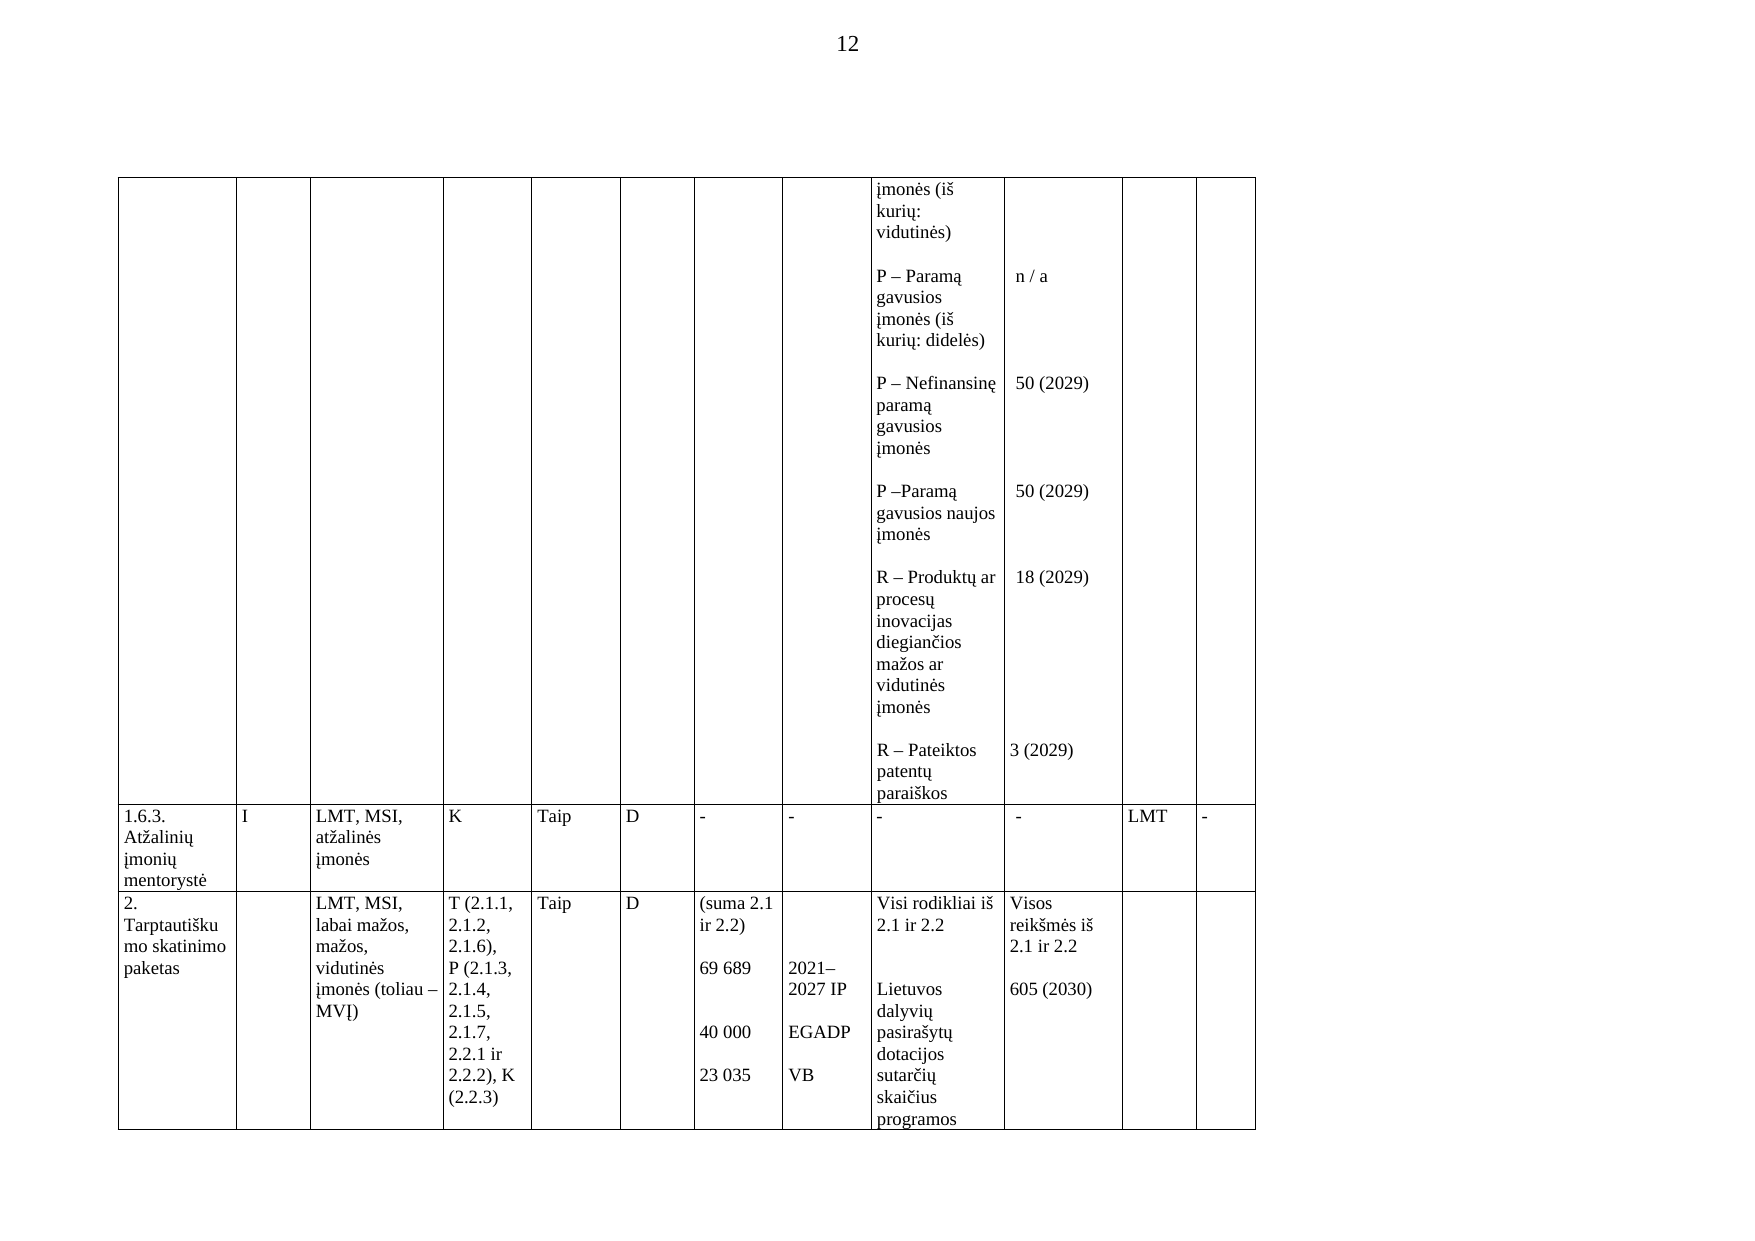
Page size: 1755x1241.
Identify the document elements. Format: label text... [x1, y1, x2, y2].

table_cell 2. Tarptautiškumo skatinimo paketas [119, 892, 236, 1129]
table_cell D [621, 805, 694, 891]
table_cell [621, 178, 694, 803]
table_cell - [783, 805, 871, 891]
table_cell [1123, 892, 1196, 1129]
table_cell [237, 178, 310, 803]
table_cell n / a 50 (2029) 50 (2029) 18 (2029) 3 (2029) [1005, 178, 1122, 803]
table_cell Taip [532, 805, 620, 891]
table_cell - [1197, 805, 1255, 891]
table_cell [695, 178, 782, 803]
table_cell K [444, 805, 531, 891]
table_cell LMT, MSI, labai mažos, mažos, vidutinės įmonės (toliau – MVĮ) [311, 892, 443, 1129]
table_cell T (2.1.1, 2.1.2, 2.1.6), P (2.1.3, 2.1.4, 2.1.5, 2.1.7, 2.2.1 ir 2.2.2), K (2.2.3) [444, 892, 531, 1129]
table_cell D [621, 892, 694, 1129]
table_cell [532, 178, 620, 803]
table_cell 2021–2027 IP EGADP VB [783, 892, 871, 1129]
table_cell [311, 178, 443, 803]
table_cell [237, 892, 310, 1129]
table_cell - [872, 805, 1004, 891]
table_cell Visi rodikliai iš 2.1 ir 2.2 Lietuvos dalyvių pasirašytų dotacijos sutarčių skaičius programos [872, 892, 1004, 1129]
table_cell 1.6.3. Atžalinių įmonių mentorystė [119, 805, 236, 891]
table_cell - [1197, 178, 1255, 803]
table_cell [783, 178, 871, 803]
table_cell - [1005, 805, 1122, 891]
table_cell LMT [1123, 805, 1196, 891]
table_cell įmonės (iš kurių: vidutinės) P – Paramą gavusios įmonės (iš kurių: didelės) P – Nefinansinę paramą gavusios įmonės P –Paramą gavusios naujos įmonės R – Produktų ar procesų inovacijas diegiančios mažos ar vidutinės įmonės R – Pateiktos patentų paraiškos [872, 178, 1004, 803]
table_cell [1123, 178, 1196, 803]
table_cell Visos reikšmės iš 2.1 ir 2.2 605 (2030) [1005, 892, 1122, 1129]
table_cell - [695, 805, 782, 891]
table_cell [1197, 892, 1255, 1129]
table_cell I [237, 805, 310, 891]
table_cell Taip [532, 892, 620, 1129]
table_cell (suma 2.1 ir 2.2) 69 689 40 000 23 035 [695, 892, 782, 1129]
table_cell [444, 178, 531, 803]
table_cell LMT, MSI, atžalinės įmonės [311, 805, 443, 891]
table_cell [119, 178, 236, 803]
